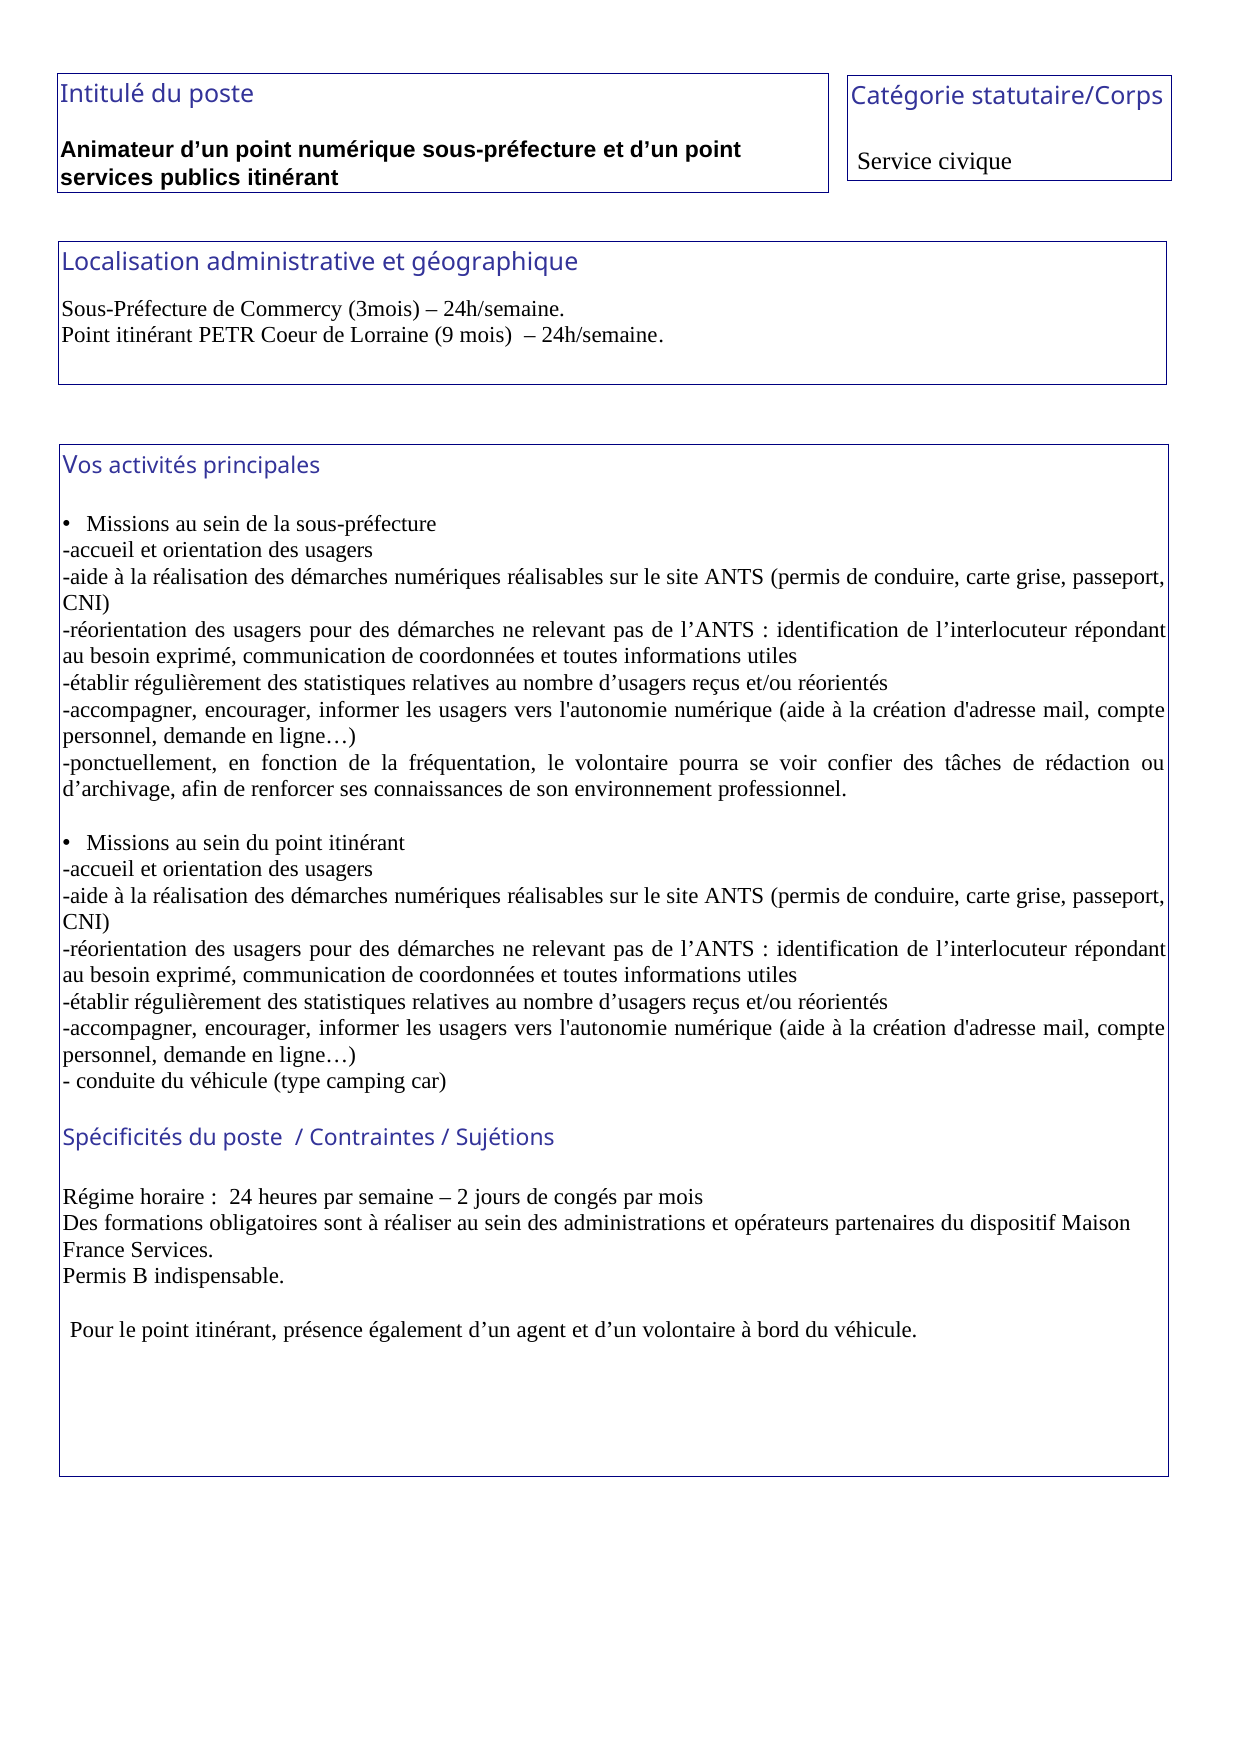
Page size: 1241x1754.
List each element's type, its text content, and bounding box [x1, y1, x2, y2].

list Missions au sein du point itinérant [62, 828, 1166, 855]
text Sous-Préfecture de Commercy (3mois) – 24h/semaine. [61, 294, 1164, 321]
text -accueil et orientation des usagers [62, 536, 1166, 563]
text Pour le point itinérant, présence également d’un agent et d’un volontaire à bord du véhicule. [69, 1315, 1166, 1342]
text Animateur d’un point numérique sous-préfecture et d’un point services publics itinérant [60, 136, 826, 190]
text -aide à la réalisation des démarches numériques réalisables sur le site ANTS (permis de conduire, carte grise, passeport, CNI) [62, 881, 1166, 934]
text Point itinérant PETR Coeur de Lorraine (9 mois) – 24h/semaine. [61, 321, 1164, 348]
text Localisation administrative et géographique [61, 244, 1164, 278]
text Catégorie statutaire/Corps [850, 78, 1168, 112]
text Spécificités du poste / Contraintes / Sujétions [62, 1121, 1166, 1152]
text Permis B indispensable. [62, 1262, 1166, 1289]
text -établir régulièrement des statistiques relatives au nombre d’usagers reçus et/ou réorientés [62, 669, 1166, 696]
text Des formations obligatoires sont à réaliser au sein des administrations et opérateurs partenaires du dispositif Maison France Services. [62, 1209, 1166, 1262]
text -réorientation des usagers pour des démarches ne relevant pas de l’ANTS : identification de l’interlocuteur répondant au besoin exprimé, communication de coordonnées et toutes informations utiles [62, 616, 1166, 669]
text Régime horaire : 24 heures par semaine – 2 jours de congés par mois [62, 1183, 1166, 1209]
list Missions au sein de la sous-préfecture [62, 509, 1166, 536]
text Service civique [850, 146, 1168, 175]
text -établir régulièrement des statistiques relatives au nombre d’usagers reçus et/ou réorientés [62, 988, 1166, 1014]
text - conduite du véhicule (type camping car) [62, 1067, 1166, 1094]
text -accueil et orientation des usagers [62, 855, 1166, 881]
text -aide à la réalisation des démarches numériques réalisables sur le site ANTS (permis de conduire, carte grise, passeport, CNI) [62, 563, 1166, 616]
text -ponctuellement, en fonction de la fréquentation, le volontaire pourra se voir confier des tâches de rédaction ou d’archivage, afin de renforcer ses connaissances de son environnement professionnel. [62, 749, 1166, 802]
text -réorientation des usagers pour des démarches ne relevant pas de l’ANTS : identification de l’interlocuteur répondant au besoin exprimé, communication de coordonnées et toutes informations utiles [62, 934, 1166, 988]
text -accompagner, encourager, informer les usagers vers l'autonomie numérique (aide à la création d'adresse mail, compte personnel, demande en ligne…) [62, 1014, 1166, 1067]
text Intitulé du poste [60, 76, 826, 110]
text Vos activités principales [62, 447, 1166, 481]
text -accompagner, encourager, informer les usagers vers l'autonomie numérique (aide à la création d'adresse mail, compte personnel, demande en ligne…) [62, 696, 1166, 749]
